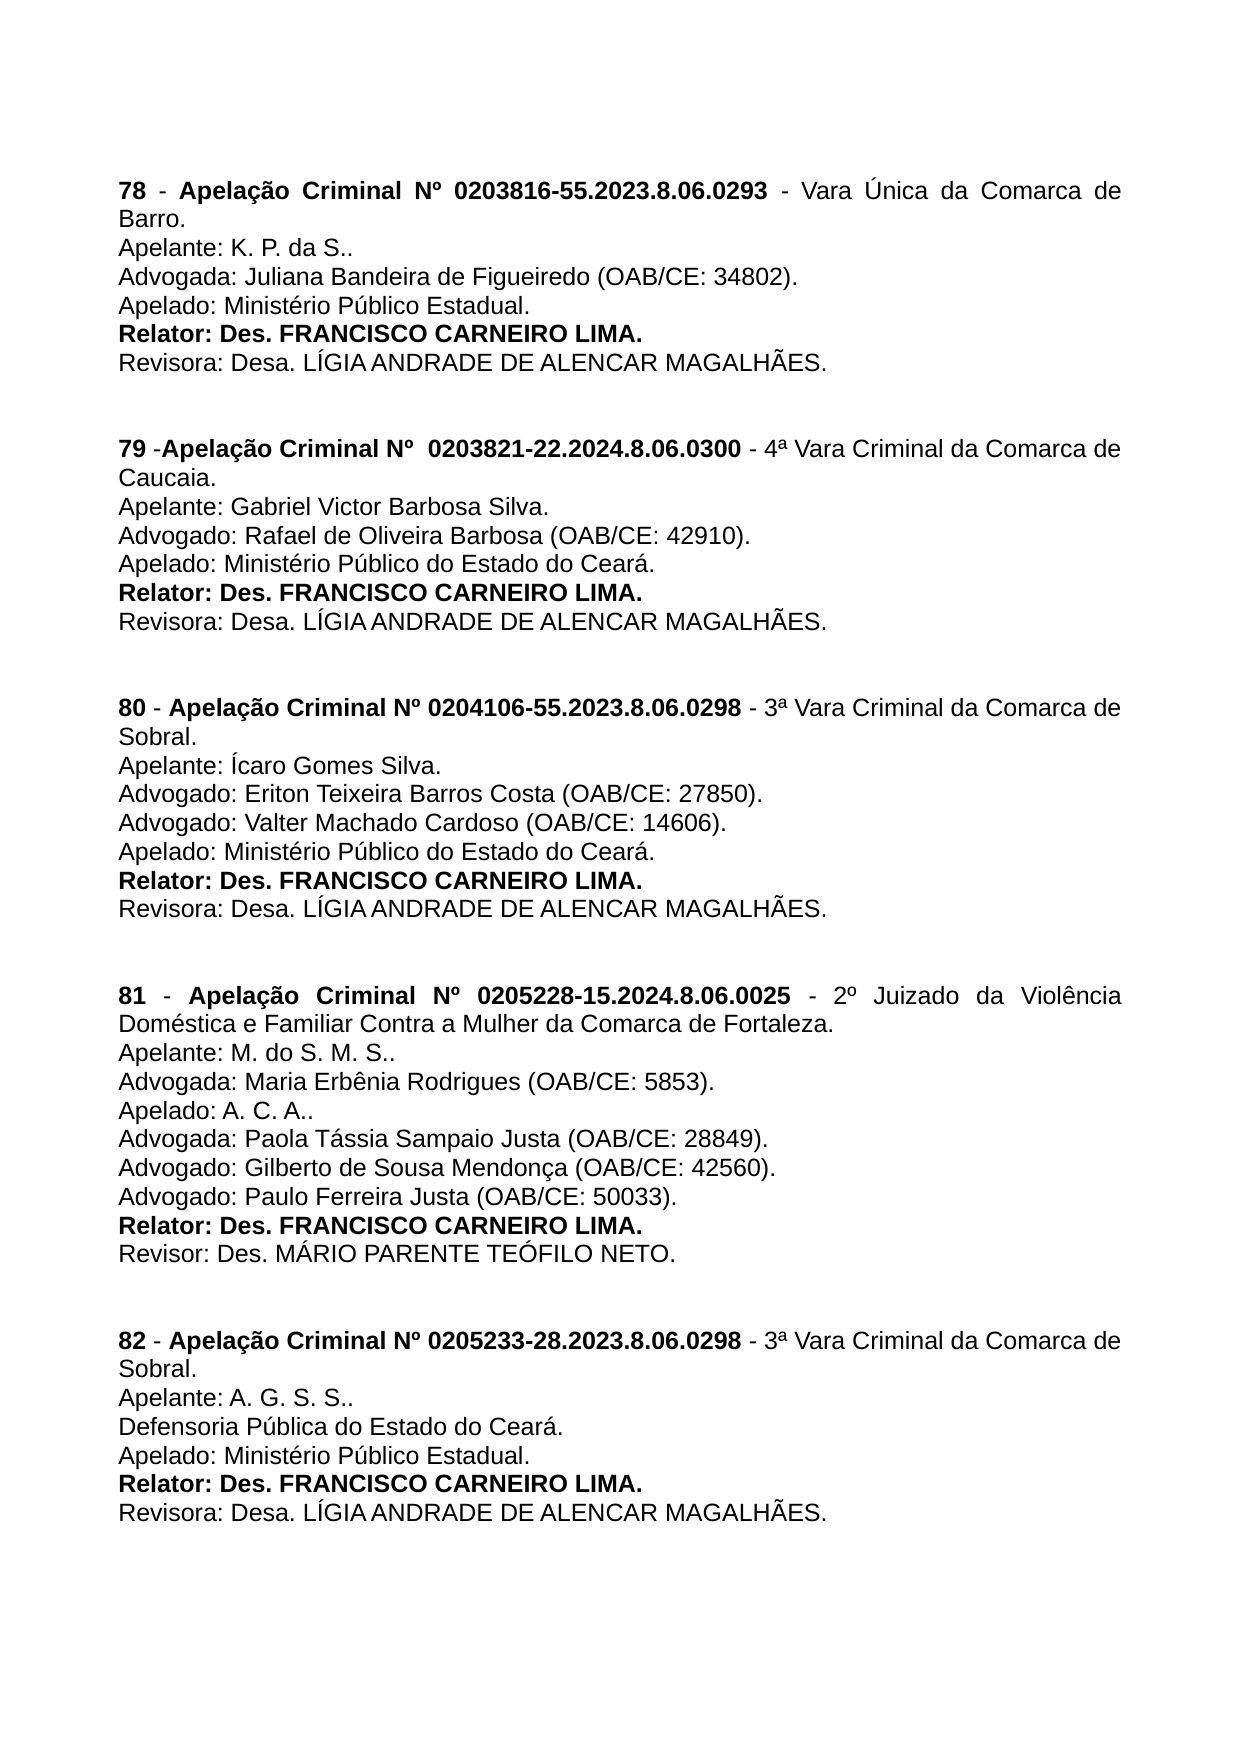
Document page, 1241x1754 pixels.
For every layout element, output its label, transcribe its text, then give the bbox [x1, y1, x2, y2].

text 78 - Apelação Criminal Nº 0203816-55.2023.8.06.0293 - Vara Única da Comarca de Barro. [118, 176, 1122, 233]
text Advogada: Maria Erbênia Rodrigues (OAB/CE: 5853). [118, 1067, 1122, 1096]
text Relator: Des. FRANCISCO CARNEIRO LIMA. [118, 578, 1122, 607]
text Advogado: Paulo Ferreira Justa (OAB/CE: 50033). [118, 1182, 1122, 1211]
text Apelado: A. C. A.. [118, 1096, 1122, 1124]
text Relator: Des. FRANCISCO CARNEIRO LIMA. [118, 1211, 1122, 1239]
text Apelado: Ministério Público Estadual. [118, 1441, 1122, 1469]
text Revisora: Desa. LÍGIA ANDRADE DE ALENCAR MAGALHÃES. [118, 894, 1122, 923]
text Apelado: Ministério Público do Estado do Ceará. [118, 837, 1122, 866]
text Apelante: Gabriel Victor Barbosa Silva. [118, 492, 1122, 521]
text Apelante: Ícaro Gomes Silva. [118, 751, 1122, 779]
text Advogado: Eriton Teixeira Barros Costa (OAB/CE: 27850). [118, 779, 1122, 808]
text Apelante: M. do S. M. S.. [118, 1038, 1122, 1067]
text Advogado: Rafael de Oliveira Barbosa (OAB/CE: 42910). [118, 521, 1122, 549]
text Apelante: A. G. S. S.. [118, 1383, 1122, 1412]
text Revisor: Des. MÁRIO PARENTE TEÓFILO NETO. [118, 1239, 1122, 1268]
text Apelado: Ministério Público Estadual. [118, 291, 1122, 319]
text 80 - Apelação Criminal Nº 0204106-55.2023.8.06.0298 - 3ª Vara Criminal da Comarca de Sobral. [118, 693, 1122, 751]
text 79 -Apelação Criminal Nº 0203821-22.2024.8.06.0300 - 4ª Vara Criminal da Comarca de Caucaia. [118, 434, 1122, 492]
text Advogada: Paola Tássia Sampaio Justa (OAB/CE: 28849). [118, 1124, 1122, 1153]
text Apelante: K. P. da S.. [118, 233, 1122, 262]
text Relator: Des. FRANCISCO CARNEIRO LIMA. [118, 1469, 1122, 1498]
text Revisora: Desa. LÍGIA ANDRADE DE ALENCAR MAGALHÃES. [118, 1498, 1122, 1527]
text 82 - Apelação Criminal Nº 0205233-28.2023.8.06.0298 - 3ª Vara Criminal da Comarca de Sobral. [118, 1326, 1122, 1383]
text Advogado: Gilberto de Sousa Mendonça (OAB/CE: 42560). [118, 1153, 1122, 1182]
text Relator: Des. FRANCISCO CARNEIRO LIMA. [118, 319, 1122, 348]
text Relator: Des. FRANCISCO CARNEIRO LIMA. [118, 866, 1122, 894]
text Advogado: Valter Machado Cardoso (OAB/CE: 14606). [118, 808, 1122, 837]
text Defensoria Pública do Estado do Ceará. [118, 1412, 1122, 1441]
text Revisora: Desa. LÍGIA ANDRADE DE ALENCAR MAGALHÃES. [118, 348, 1122, 377]
text Apelado: Ministério Público do Estado do Ceará. [118, 549, 1122, 578]
text 81 - Apelação Criminal Nº 0205228-15.2024.8.06.0025 - 2º Juizado da Violência Doméstica e Familiar Contra a Mulher da Comarca de Fortaleza. [118, 981, 1122, 1038]
text Revisora: Desa. LÍGIA ANDRADE DE ALENCAR MAGALHÃES. [118, 607, 1122, 636]
text Advogada: Juliana Bandeira de Figueiredo (OAB/CE: 34802). [118, 262, 1122, 291]
